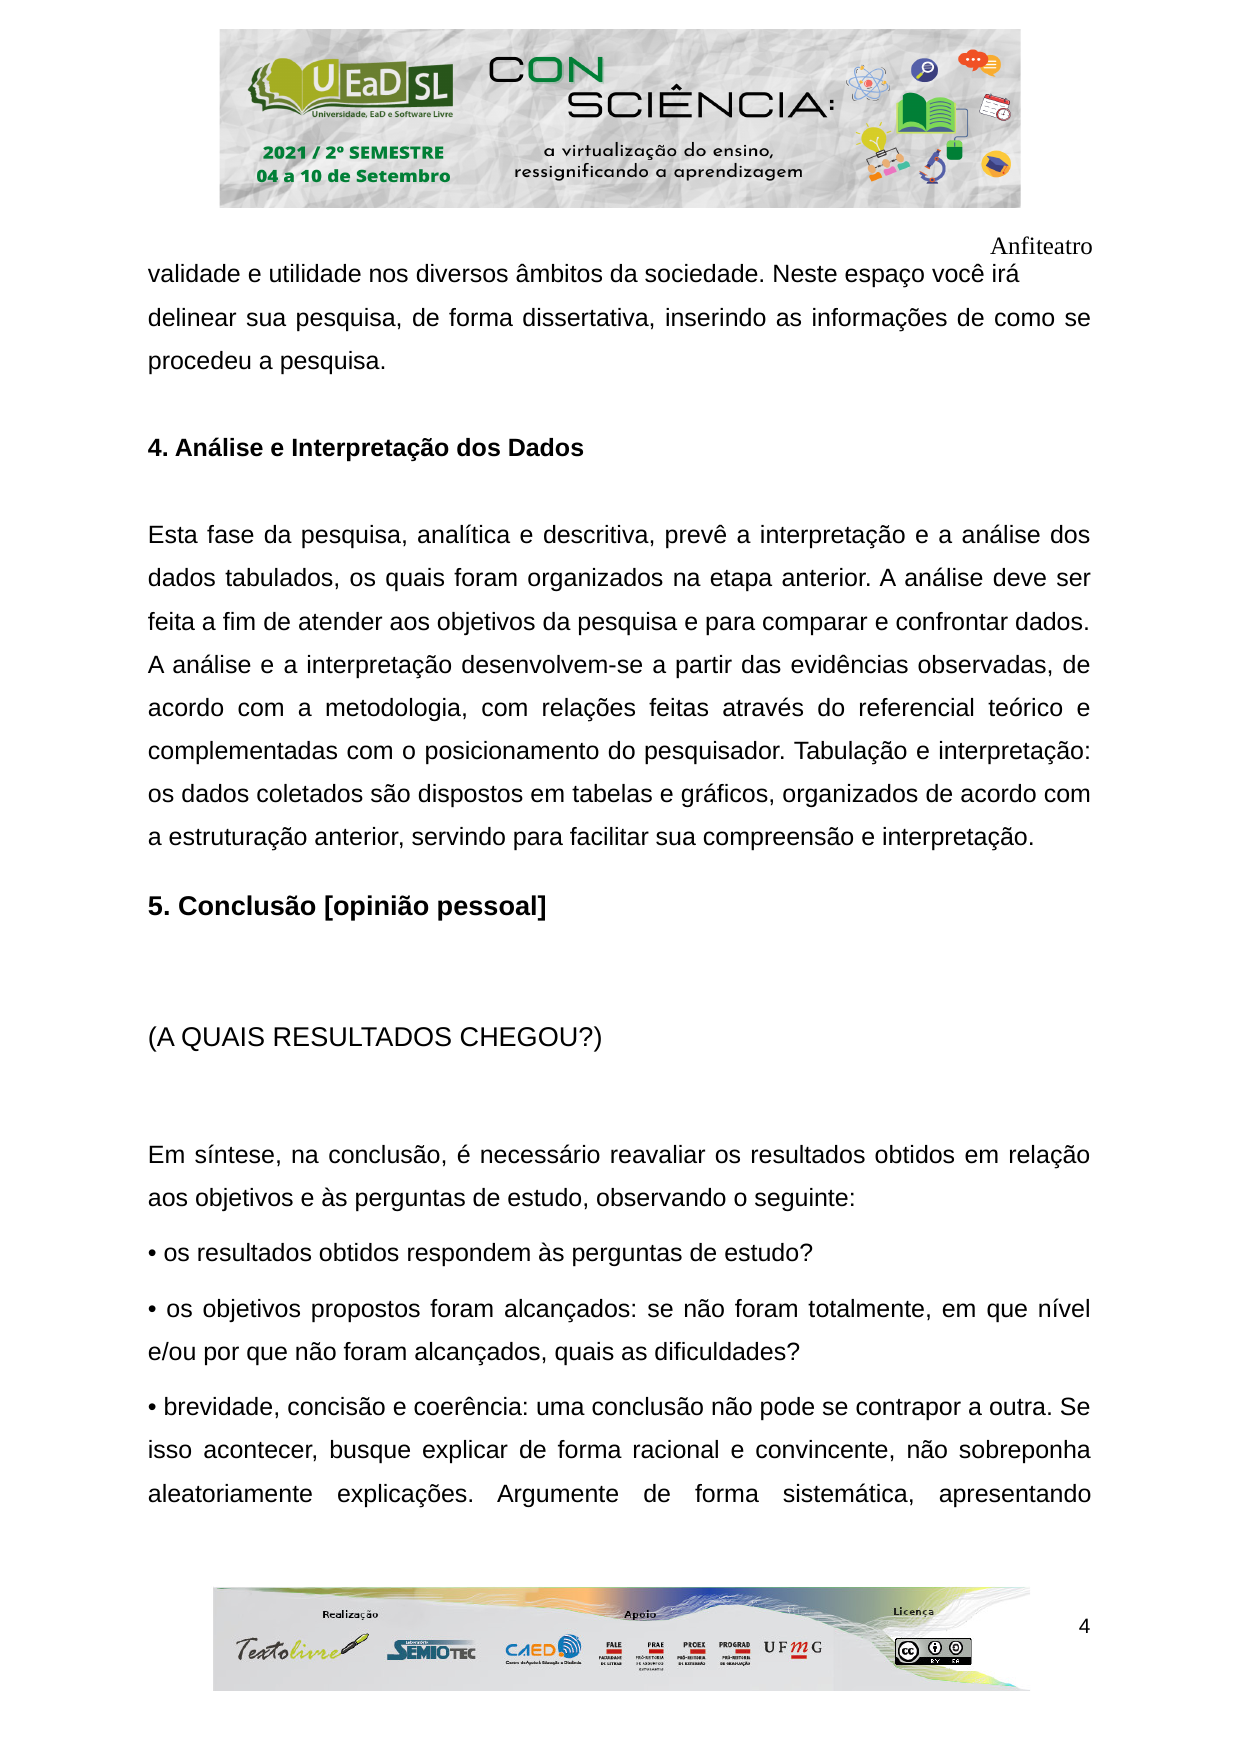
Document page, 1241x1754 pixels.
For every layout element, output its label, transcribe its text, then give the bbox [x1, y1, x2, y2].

text 5. Conclusão [opinião pessoal] [148, 890, 1092, 921]
picture [210, 1586, 1031, 1691]
text (A QUAIS RESULTADOS CHEGOU?) [148, 1021, 1092, 1052]
text Em síntese, na conclusão, é necessário reavaliar os resultados obtidos em relação aos objetivos e às perguntas de estudo, observando o seguinte: [148, 1139, 1092, 1211]
text delinear sua pesquisa, de forma dissertativa, inserindo as informações de como se procedeu a pesquisa. [148, 303, 1092, 375]
text 4. Análise e Interpretação dos Dados [148, 433, 1092, 462]
text • os objetivos propostos foram alcançados: se não foram totalmente, em que nível e/ou por que não foram alcançados, quais as dificuldades? [148, 1294, 1092, 1366]
text • os resultados obtidos respondem às perguntas de estudo? [148, 1238, 1092, 1267]
text • brevidade, concisão e coerência: uma conclusão não pode se contrapor a outra. Se isso acontecer, busque explicar de forma racional e convincente, não sobreponha aleatoriamente explicações. Argumente de forma sistemática, apresentando [148, 1392, 1092, 1507]
text Esta fase da pesquisa, analítica e descritiva, prevê a interpretação e a análise dos dados tabulados, os quais foram organizados na etapa anterior. A análise deve ser feita a fim de atender aos objetivos da pesquisa e para comparar e confrontar dados. A análise e a interpretação desenvolvem-se a partir das evidências observadas, de acordo com a metodologia, com relações feitas através do referencial teórico e complementadas com o posicionamento do pesquisador. Tabulação e interpretação: os dados coletados são dispostos em tabelas e gráficos, organizados de acordo com a estruturação anterior, servindo para facilitar sua compreensão e interpretação. [148, 520, 1092, 851]
picture [219, 29, 1021, 208]
text validade e utilidade nos diversos âmbitos da sociedade. Neste espaço você irá [148, 259, 1092, 288]
